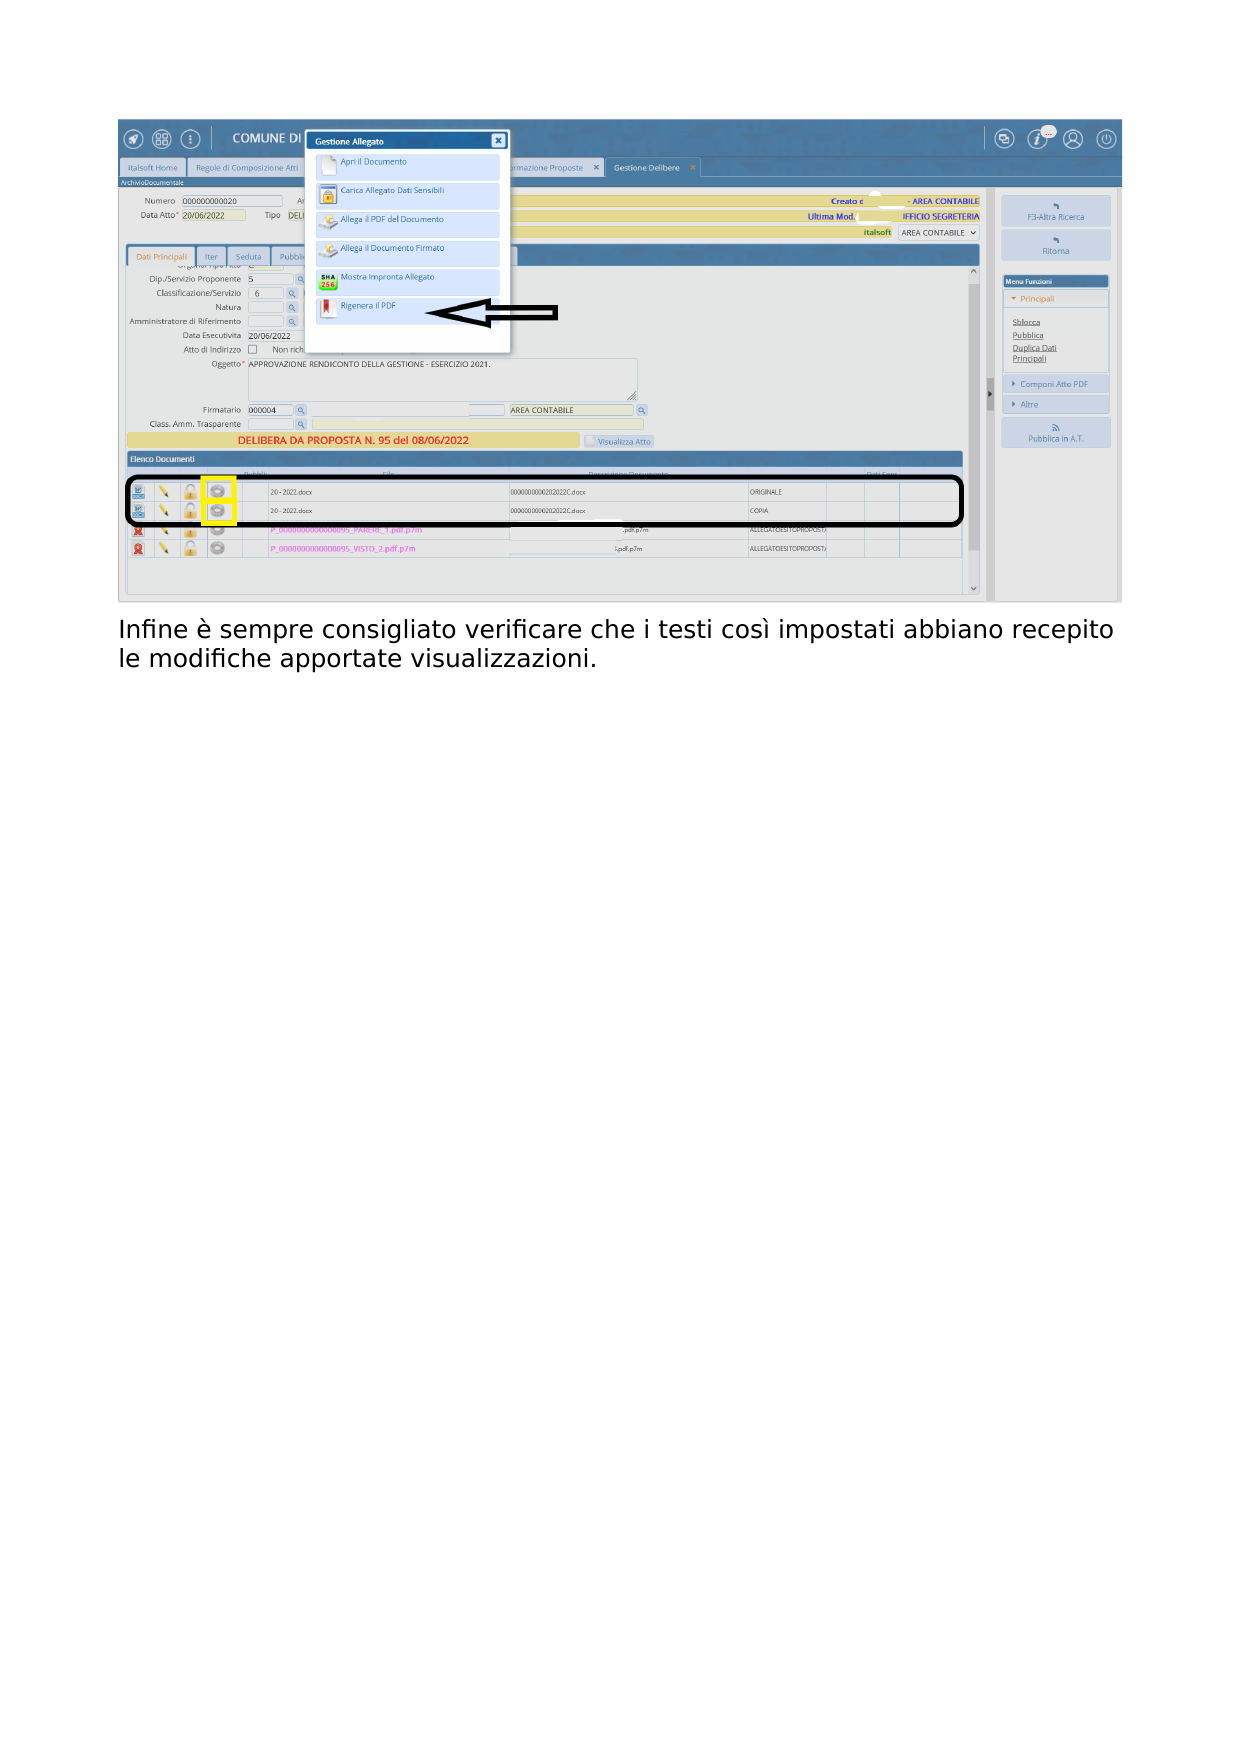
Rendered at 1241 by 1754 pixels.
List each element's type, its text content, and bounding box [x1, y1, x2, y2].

picture [118, 118, 1123, 603]
text Infine è sempre consigliato verificare che i testi così impostati abbiano recepito le modifiche apportate visualizzazioni. [118, 615, 1122, 673]
